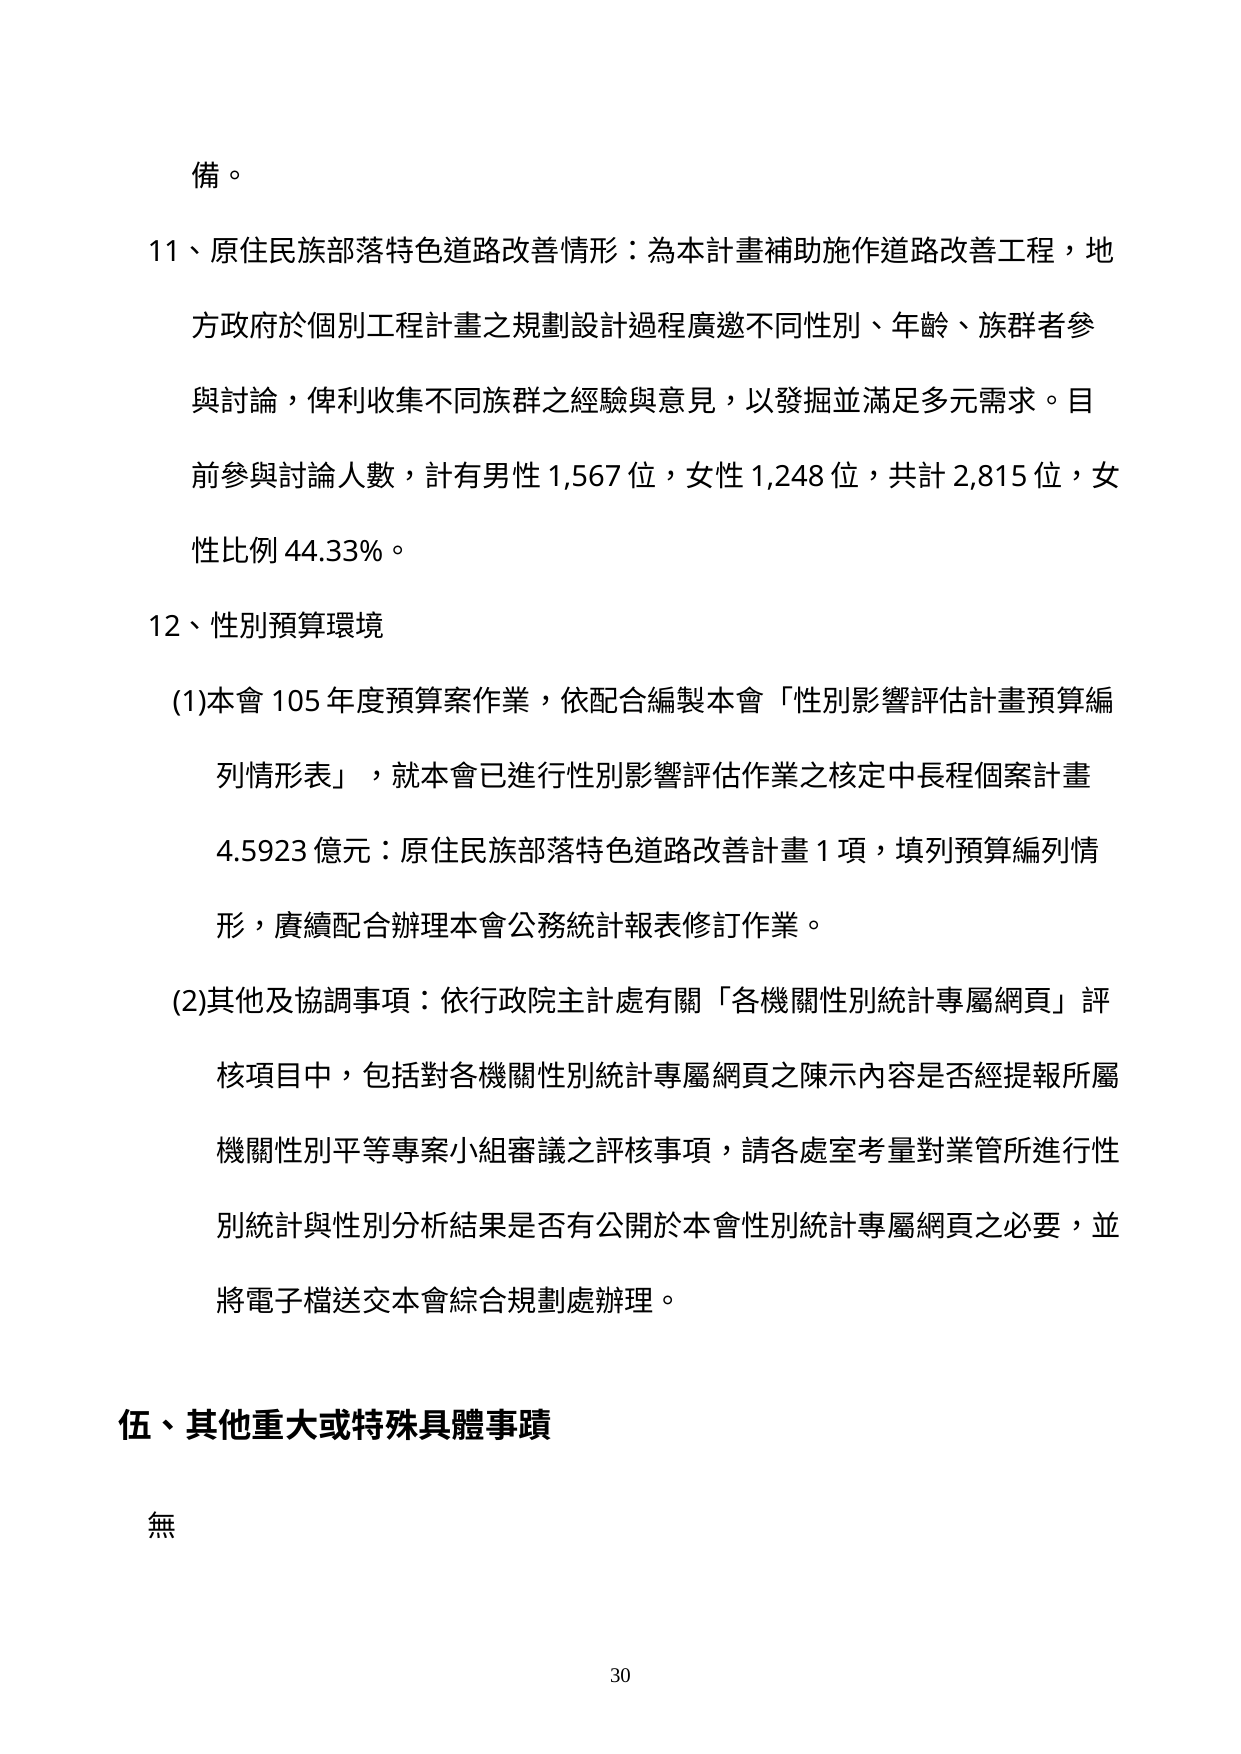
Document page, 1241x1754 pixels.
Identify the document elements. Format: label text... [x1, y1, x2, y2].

table_cell 無 [147, 1473, 1122, 1573]
table_cell [118, 136, 147, 1336]
table_header 伍、其他重大或特殊具體事蹟 [118, 1373, 1122, 1473]
table_cell 備。 11、原住民族部落特色道路改善情形：為本計畫補助施作道路改善工程，地方政府於個別工程計畫之規劃設計過程廣邀不同性別、年齡、族群者參與討論，俾利收集不同族群之經驗與意見，以發掘並滿足多元需求。目前參與討論人數，計有男性1,567位，女性1,248位，共計2,815位，女性比例44.33%。 12、性別預算環境 (1)本會105年度預算案作業，依配合編製本會「性別影響評估計畫預算編列情形表」，就本會已進行性別影響評估作業之核定中長程個案計畫4.5923億元：原住民族部落特色道路改善計畫1項，填列預算編列情形，賡續配合辦理本會公務統計報表修訂作業。 (2)其他及協調事項：依行政院主計處有關「各機關性別統計專屬網頁」評核項目中，包括對各機關性別統計專屬網頁之陳示內容是否經提報所屬機關性別平等專案小組審議之評核事項，請各處室考量對業管所進行性別統計與性別分析結果是否有公開於本會性別統計專屬網頁之必要，並將電子檔送交本會綜合規劃處辦理。 [147, 136, 1122, 1336]
table_cell [118, 1473, 147, 1573]
